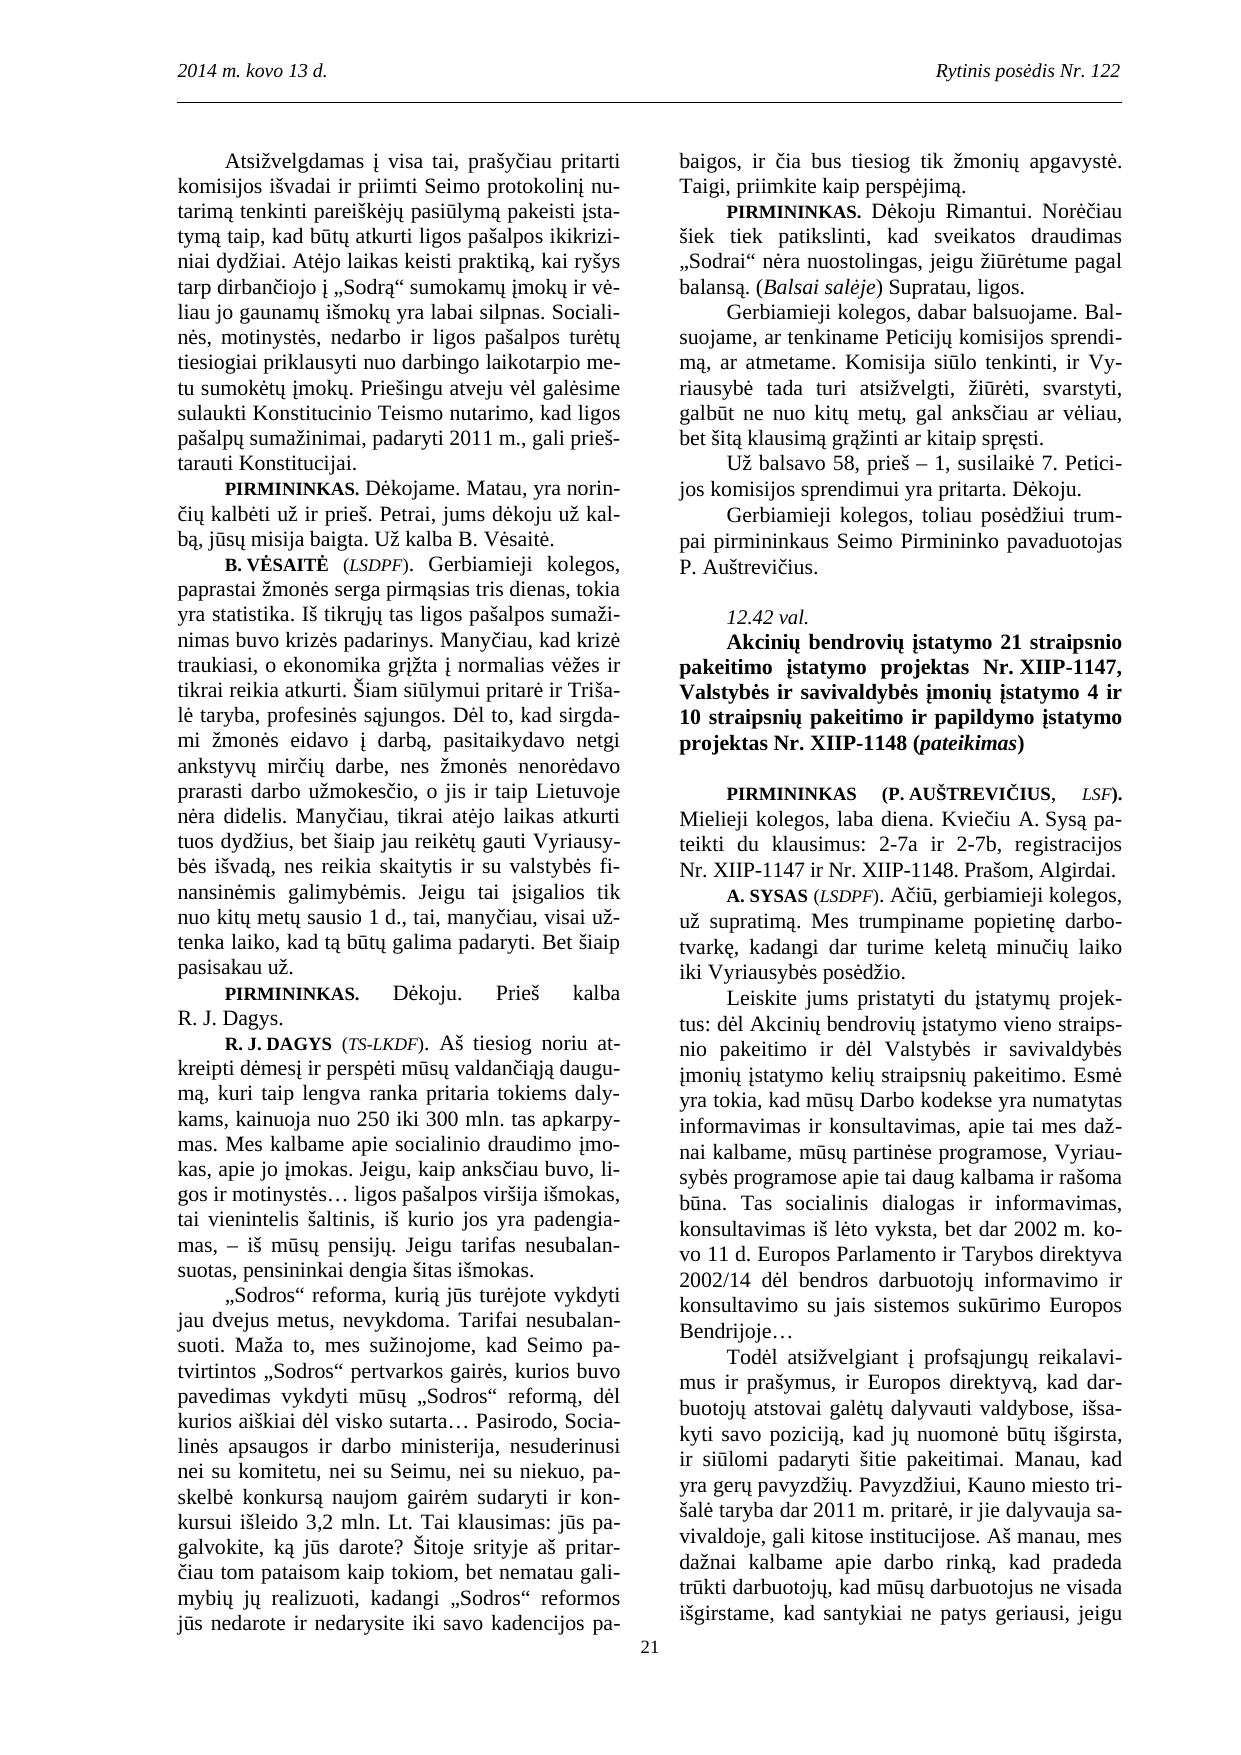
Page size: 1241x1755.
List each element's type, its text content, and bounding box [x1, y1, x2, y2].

text PIRMININKAS (P. AUŠTREVIČIUS, LSF). Mie­lie­ji ko­le­gos, la­ba die­na. Kvie­čiu A. Sy­są pa­teik­ti du klau­si­mus: 2-7a ir 2-7b, re­gist­ra­ci­jos Nr. XIIP-1147 ir Nr. XIIP-1148. Pra­šom, Al­gir­dai. [679, 780, 1122, 882]
text PIRMININKAS. Dė­ko­ju. Prieš kal­ba R. J. Dagys. [177, 979, 620, 1030]
text bai­gos, ir čia bus tie­siog tik žmo­nių ap­ga­vys­tė. Tai­gi, pri­im­ki­te kaip per­spė­ji­mą. [679, 148, 1122, 198]
text Už bal­sa­vo 58, prieš – 1, su­si­lai­kė 7. Pe­ti­ci­jos ko­mi­si­jos spren­di­mui yra pri­tar­ta. Dė­ko­ju. [679, 450, 1122, 502]
text Ak­ci­nių ben­dro­vių įsta­ty­mo 21 straips­nio pa­kei­ti­mo įsta­ty­mo pro­jek­tas Nr. XIIP-1147, Vals­ty­bės ir sa­vi­val­dy­bės įmo­nių įsta­ty­mo 4 ir 10 straips­nių pa­kei­ti­mo ir pa­pil­dy­mo įsta­ty­mo pro­jek­tas Nr. XIIP-1148 (pa­tei­ki­mas) [679, 629, 1122, 755]
text Ger­bia­mie­ji ko­le­gos, to­liau po­sė­džiui trum­pai pir­mi­nin­kaus Sei­mo Pir­mi­nin­ko pa­va­duo­to­jas P. Aušt­re­vi­čius. [679, 502, 1122, 579]
text 12.42 val. [726, 604, 1122, 629]
text At­si­žvelg­da­mas į vi­sa tai, pra­šy­čiau pri­tar­ti ko­mi­si­jos iš­va­dai ir pri­im­ti Sei­mo pro­to­ko­li­nį nu­ta­ri­mą ten­kin­ti pa­reiš­kė­jų pa­siū­ly­mą pa­keis­ti įsta­ty­mą taip, kad bū­tų at­kur­ti li­gos pa­šal­pos ikik­ri­zi­niai dy­džiai. At­ėjo lai­kas keis­ti prak­ti­ką, kai ry­šys tarp dir­ban­čio­jo į „Sod­rą“ su­mo­ka­mų įmo­kų ir vė­liau jo gau­na­mų iš­mo­kų yra la­bai sil­pnas. So­cia­li­nės, mo­ti­nys­tės, ne­dar­bo ir li­gos pa­šal­pos tu­rė­tų tie­sio­giai pri­klau­sy­ti nuo dar­bin­go lai­ko­tar­pio me­tu su­mo­kė­tų įmo­kų. Prie­šin­gu at­ve­ju vėl ga­lė­si­me su­lauk­ti Kon­sti­tu­ci­nio Teis­mo nu­ta­ri­mo, kad li­gos pa­šal­pų su­ma­ži­ni­mai, pa­da­ry­ti 2011 m., ga­li prieš­ta­rau­ti Kon­sti­tu­ci­jai. [177, 148, 620, 475]
text To­dėl at­si­žvel­giant į prof­są­jun­gų rei­ka­la­vi­mus ir pra­šy­mus, ir Eu­ro­pos di­rek­ty­vą, kad dar­buo­to­jų at­sto­vai ga­lė­tų da­ly­vau­ti val­dy­bo­se, iš­sa­ky­ti sa­vo po­zi­ci­ją, kad jų nuo­mo­nė bū­tų iš­girs­ta, ir siū­lo­mi pa­da­ry­ti ši­tie pa­kei­ti­mai. Ma­nau, kad yra ge­rų pa­vyz­džių. Pa­vyz­džiui, Kau­no mies­to tri­ša­lė ta­ry­ba dar 2011 m. pri­ta­rė, ir jie da­ly­vau­ja sa­vi­val­do­je, ga­li ki­to­se ins­ti­tu­ci­jo­se. Aš ma­nau, mes daž­nai kal­ba­me apie dar­bo rin­ką, kad pra­de­da trūk­ti dar­buo­to­jų, kad mū­sų dar­buo­to­jus ne vi­sa­da iš­girs­ta­me, kad san­ty­kiai ne pa­tys ge­riau­si, jei­gu [679, 1344, 1122, 1626]
text B. VĖSAITĖ (LSDPF). Ger­bia­mie­ji ko­le­gos, pa­pras­tai žmo­nės ser­ga pir­mą­sias tris die­nas, to­kia yra sta­tis­ti­ka. Iš tik­rų­jų tas li­gos pa­šal­pos su­ma­ži­ni­mas bu­vo kri­zės pa­da­ri­nys. Ma­ny­čiau, kad kri­zė trau­kia­si, o eko­no­mi­ka grįž­ta į nor­ma­lias vė­žes ir tik­rai rei­kia at­kur­ti. Šiam siū­ly­mui pri­ta­rė ir Tri­ša­lė ta­ry­ba, pro­fe­si­nės są­jun­gos. Dėl to, kad sirg­da­mi žmo­nės ei­da­vo į dar­bą, pa­si­tai­ky­da­vo net­gi anks­ty­vų mir­čių dar­be, nes žmo­nės ne­no­rė­da­vo pra­ras­ti dar­bo už­mo­kes­čio, o jis ir taip Lie­tu­vo­je nė­ra di­de­lis. Ma­ny­čiau, tik­rai at­ėjo lai­kas at­kur­ti tuos dy­džius, bet šiaip jau rei­kė­tų gau­ti Vy­riau­sy­bės iš­va­dą, nes rei­kia skai­ty­tis ir su vals­ty­bės fi­nan­si­nė­mis ga­li­my­bė­mis. Jei­gu tai įsi­ga­lios tik nuo ki­tų me­tų sau­sio 1 d., tai, ma­ny­čiau, vi­sai už­ten­ka lai­ko, kad tą bū­tų ga­li­ma pa­da­ry­ti. Bet šiaip pa­si­sa­kau už. [177, 551, 620, 979]
text A. SYSAS (LSDPF). Ačiū, ger­bia­mie­ji ko­le­gos, už su­pra­ti­mą. Mes trum­pi­na­me po­pie­ti­nę dar­bo­tvarkę, ka­dan­gi dar tu­ri­me ke­le­tą mi­nu­čių lai­ko iki Vy­riau­sy­bės po­sė­džio. [679, 882, 1122, 985]
text PIRMININKAS. Dė­ko­ja­me. Ma­tau, yra no­rin­čių kal­bė­ti už ir prieš. Pet­rai, jums dė­ko­ju už kal­bą, jū­sų mi­si­ja baig­ta. Už kal­ba B. Vė­sai­tė. [177, 475, 620, 551]
text „Sod­ros“ re­for­ma, ku­rią jūs tu­rė­jo­te vyk­dy­ti jau dve­jus me­tus, ne­vyk­do­ma. Ta­ri­fai ne­su­ba­lan­suo­ti. Ma­ža to, mes su­ži­no­jo­me, kad Sei­mo pa­tvir­tin­tos „Sod­ros“ per­tvar­kos gai­rės, ku­rios bu­vo pa­ve­di­mas vyk­dy­ti mū­sų „Sod­ros“ re­for­mą, dėl ku­rios aiš­kiai dėl vis­ko su­tar­ta… Pa­si­ro­do, So­cia­li­nės ap­sau­gos ir dar­bo mi­nis­te­ri­ja, ne­su­de­ri­nu­si nei su ko­mi­te­tu, nei su Sei­mu, nei su nie­kuo, pa­skel­bė kon­kur­są nau­jom gai­rėm su­da­ry­ti ir kon­kur­sui iš­lei­do 3,2 mln. Lt. Tai klau­si­mas: jūs pa­gal­vo­ki­te, ką jūs da­ro­te? Ši­to­je sri­ty­je aš pri­tar­čiau tom pa­tai­som kaip to­kiom, bet ne­ma­tau ga­li­my­bių jų re­a­li­zuo­ti, ka­dan­gi „Sod­ros“ re­for­mos jūs ne­da­ro­te ir ne­da­ry­si­te iki sa­vo ka­den­ci­jos pa­ [177, 1282, 620, 1635]
text R. J. DAGYS (TS-LKDF). Aš tie­siog no­riu at­kreip­ti dė­me­sį ir per­spė­ti mū­sų val­dan­či­ą­ją dau­gu­mą, ku­ri taip leng­va ran­ka pri­ta­ria to­kiems da­ly­kams, kai­nuo­ja nuo 250 iki 300 mln. tas ap­kar­py­mas. Mes kal­ba­me apie so­cia­li­nio drau­di­mo įmo­kas, apie jo įmo­kas. Jei­gu, kaip anks­čiau bu­vo, li­gos ir mo­ti­nys­tės… li­gos pa­šal­pos vir­ši­ja iš­mo­kas, tai vie­nin­te­lis šal­ti­nis, iš ku­rio jos yra pa­den­gia­mas, – iš mū­sų pen­si­jų. Jei­gu ta­ri­fas ne­su­ba­lan­suo­tas, pen­si­nin­kai den­gia ši­tas iš­mo­kas. [177, 1030, 620, 1282]
text PIRMININKAS. Dė­ko­ju Ri­man­tui. No­rė­čiau šiek tiek pa­tiks­lin­ti, kad svei­ka­tos drau­di­mas „Sod­rai“ nė­ra nuos­to­lin­gas, jei­gu žiū­rė­tu­me pa­gal ba­lan­są. (Bal­sai sa­lė­je) Su­pra­tau, li­gos. [679, 198, 1122, 299]
text Ger­bia­mie­ji ko­le­gos, da­bar bal­suo­ja­me. Bal­suo­ja­me, ar ten­ki­na­me Pe­ti­ci­jų ko­mi­si­jos spren­di­mą, ar at­me­ta­me. Ko­mi­si­ja siū­lo ten­kin­ti, ir Vy­riau­sy­bė ta­da tu­ri at­si­žvelg­ti, žiū­rė­ti, svars­ty­ti, gal­būt ne nuo ki­tų me­tų, gal anks­čiau ar vė­liau, bet ši­tą klau­si­mą grą­žin­ti ar ki­taip spręs­ti. [679, 299, 1122, 450]
text Leis­ki­te jums pri­sta­ty­ti du įsta­ty­mų pro­jek­tus: dėl Ak­ci­nių ben­dro­vių įsta­ty­mo vie­no straips­nio pa­kei­ti­mo ir dėl Vals­ty­bės ir sa­vi­val­dy­bės įmo­nių įsta­ty­mo ke­lių straips­nių pa­kei­ti­mo. Es­mė yra to­kia, kad mū­sų Dar­bo ko­dek­se yra nu­ma­ty­tas in­for­ma­vi­mas ir kon­sul­ta­vi­mas, apie tai mes daž­nai kal­ba­me, mū­sų par­ti­nė­se pro­gra­mo­se, Vy­riau­sy­bės pro­gra­mo­se apie tai daug kal­ba­ma ir ra­šo­ma bū­na. Tas so­cia­li­nis dia­lo­gas ir in­for­ma­vi­mas, kon­sul­ta­vi­mas iš lė­to vyks­ta, bet dar 2002 m. ko­vo 11 d. Eu­ro­pos Par­la­men­to ir Ta­ry­bos di­rek­ty­va 2002/14 dėl ben­dros dar­buo­to­jų in­for­ma­vi­mo ir kon­sul­ta­vi­mo su jais sis­te­mos su­kū­ri­mo Eu­ro­pos Ben­dri­jo­je… [679, 985, 1122, 1344]
